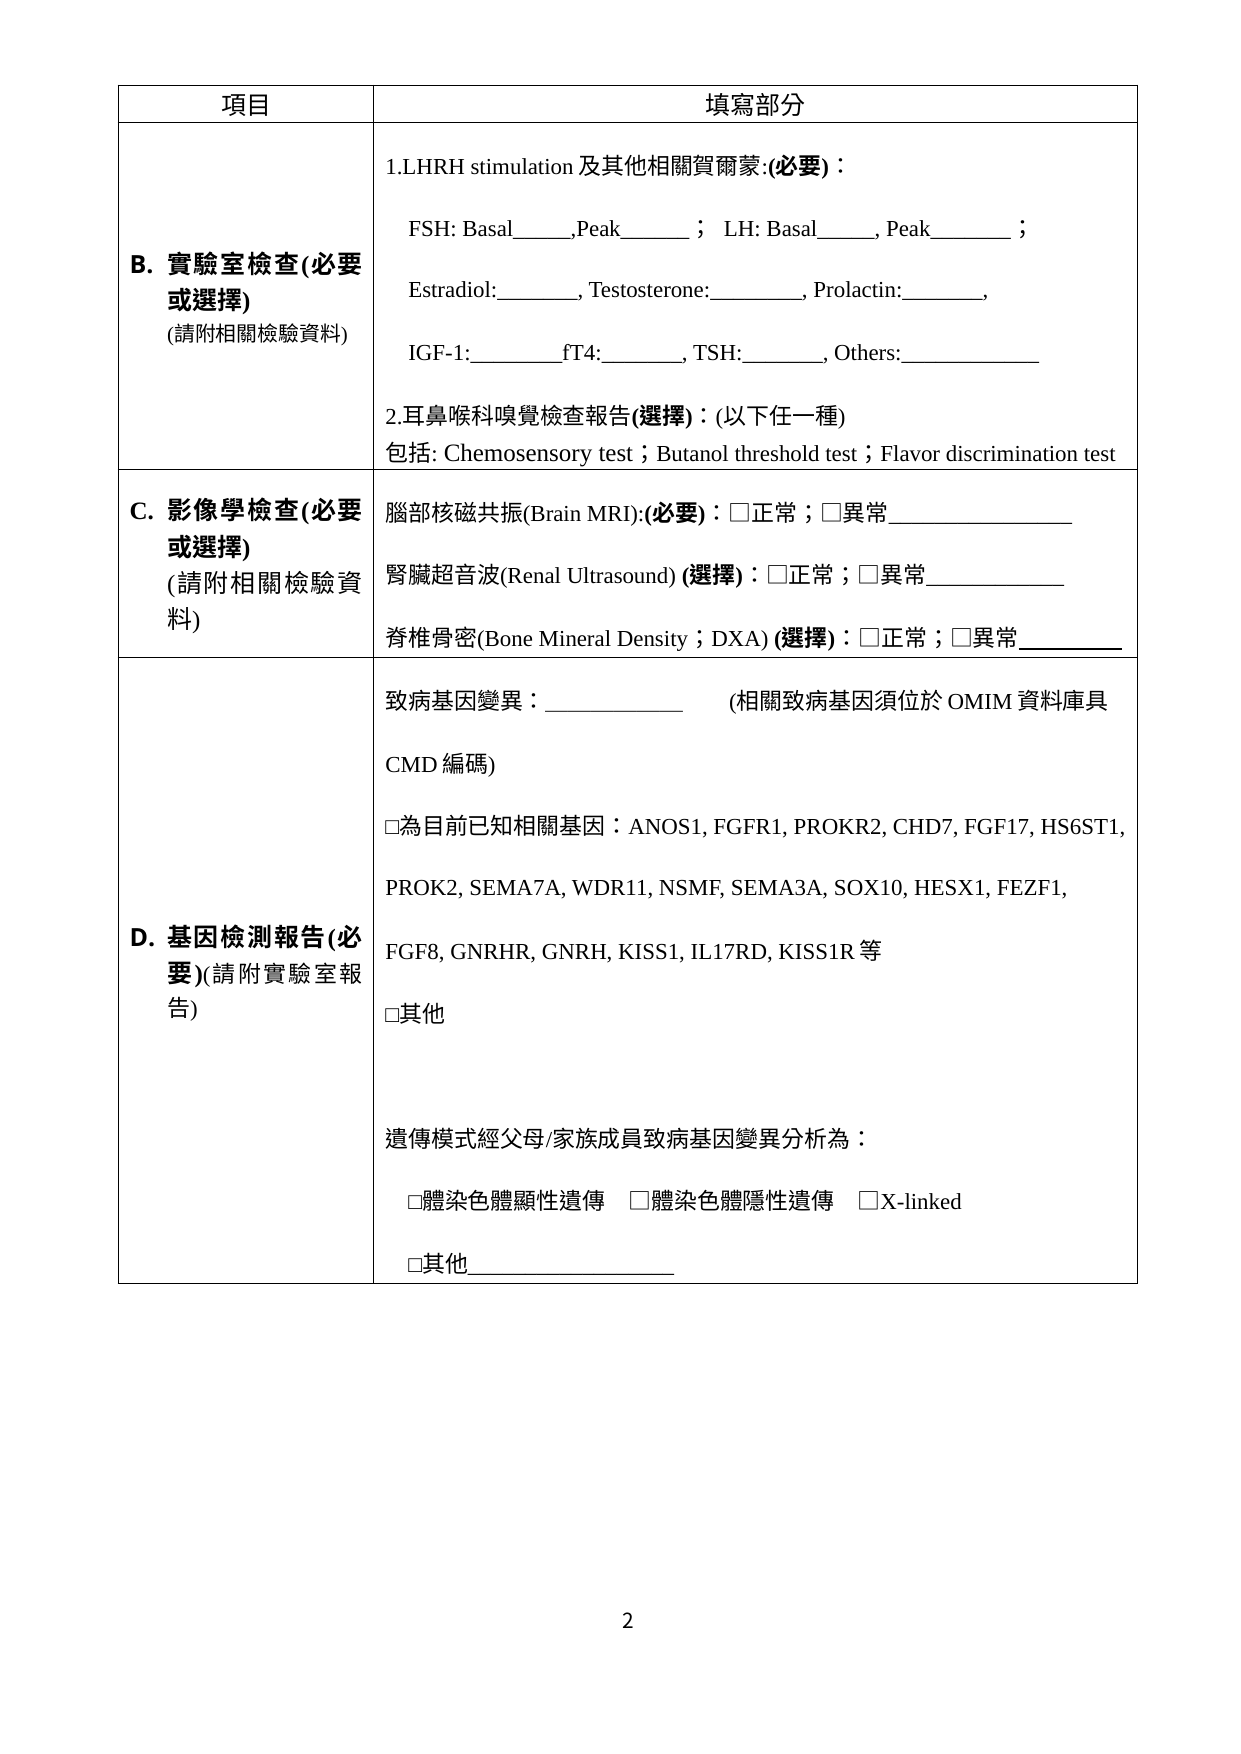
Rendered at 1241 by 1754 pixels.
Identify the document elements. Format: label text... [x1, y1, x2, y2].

table_cell 致病基因變異：＿＿＿＿＿＿ (相關致病基因須位於OMIM資料庫具CMD編碼) □為目前已知相關基因：ANOS1, FGFR1, PROKR2, CHD7, FGF17, HS6ST1, PROK2, SEMA7A, WDR11, NSMF, SEMA3A, SOX10, HESX1, FEZF1, FGF8, GNRHR, GNRH, KISS1, IL17RD, KISS1R等 □其他 遺傳模式經父母/家族成員致病基因變異分析為： □體染色體顯性遺傳 □體染色體隱性遺傳 □X-linked □其他__________________ [374, 658, 1137, 1283]
table_cell 1.LHRH stimulation及其他相關賀爾蒙:(必要)： FSH: Basal_____,Peak______； LH: Basal_____, Peak_______； Estradiol:_______, Testosterone:________, Prolactin:_______, IGF-1:________fT4:_______, TSH:_______, Others:____________ 2.耳鼻喉科嗅覺檢查報告(選擇)：(以下任一種) 包括: Chemosensory test；Butanol threshold test；Flavor discrimination test [374, 123, 1137, 468]
table_cell 基因檢測報告(必要)(請附實驗室報告) [119, 658, 373, 1283]
table_header 填寫部分 [374, 86, 1137, 122]
table_cell 腦部核磁共振(Brain MRI):(必要)：□正常；□異常________________ 腎臟超音波(Renal Ultrasound) (選擇)：□正常；□異常____________ 脊椎骨密(Bone Mineral Density；DXA) (選擇)：□正常；□異常 [374, 470, 1137, 657]
table_cell 實驗室檢查(必要或選擇) (請附相關檢驗資料) [119, 123, 373, 468]
table_header 項目 [119, 86, 373, 122]
table_cell 影像學檢查(必要或選擇) (請附相關檢驗資料) [119, 470, 373, 657]
